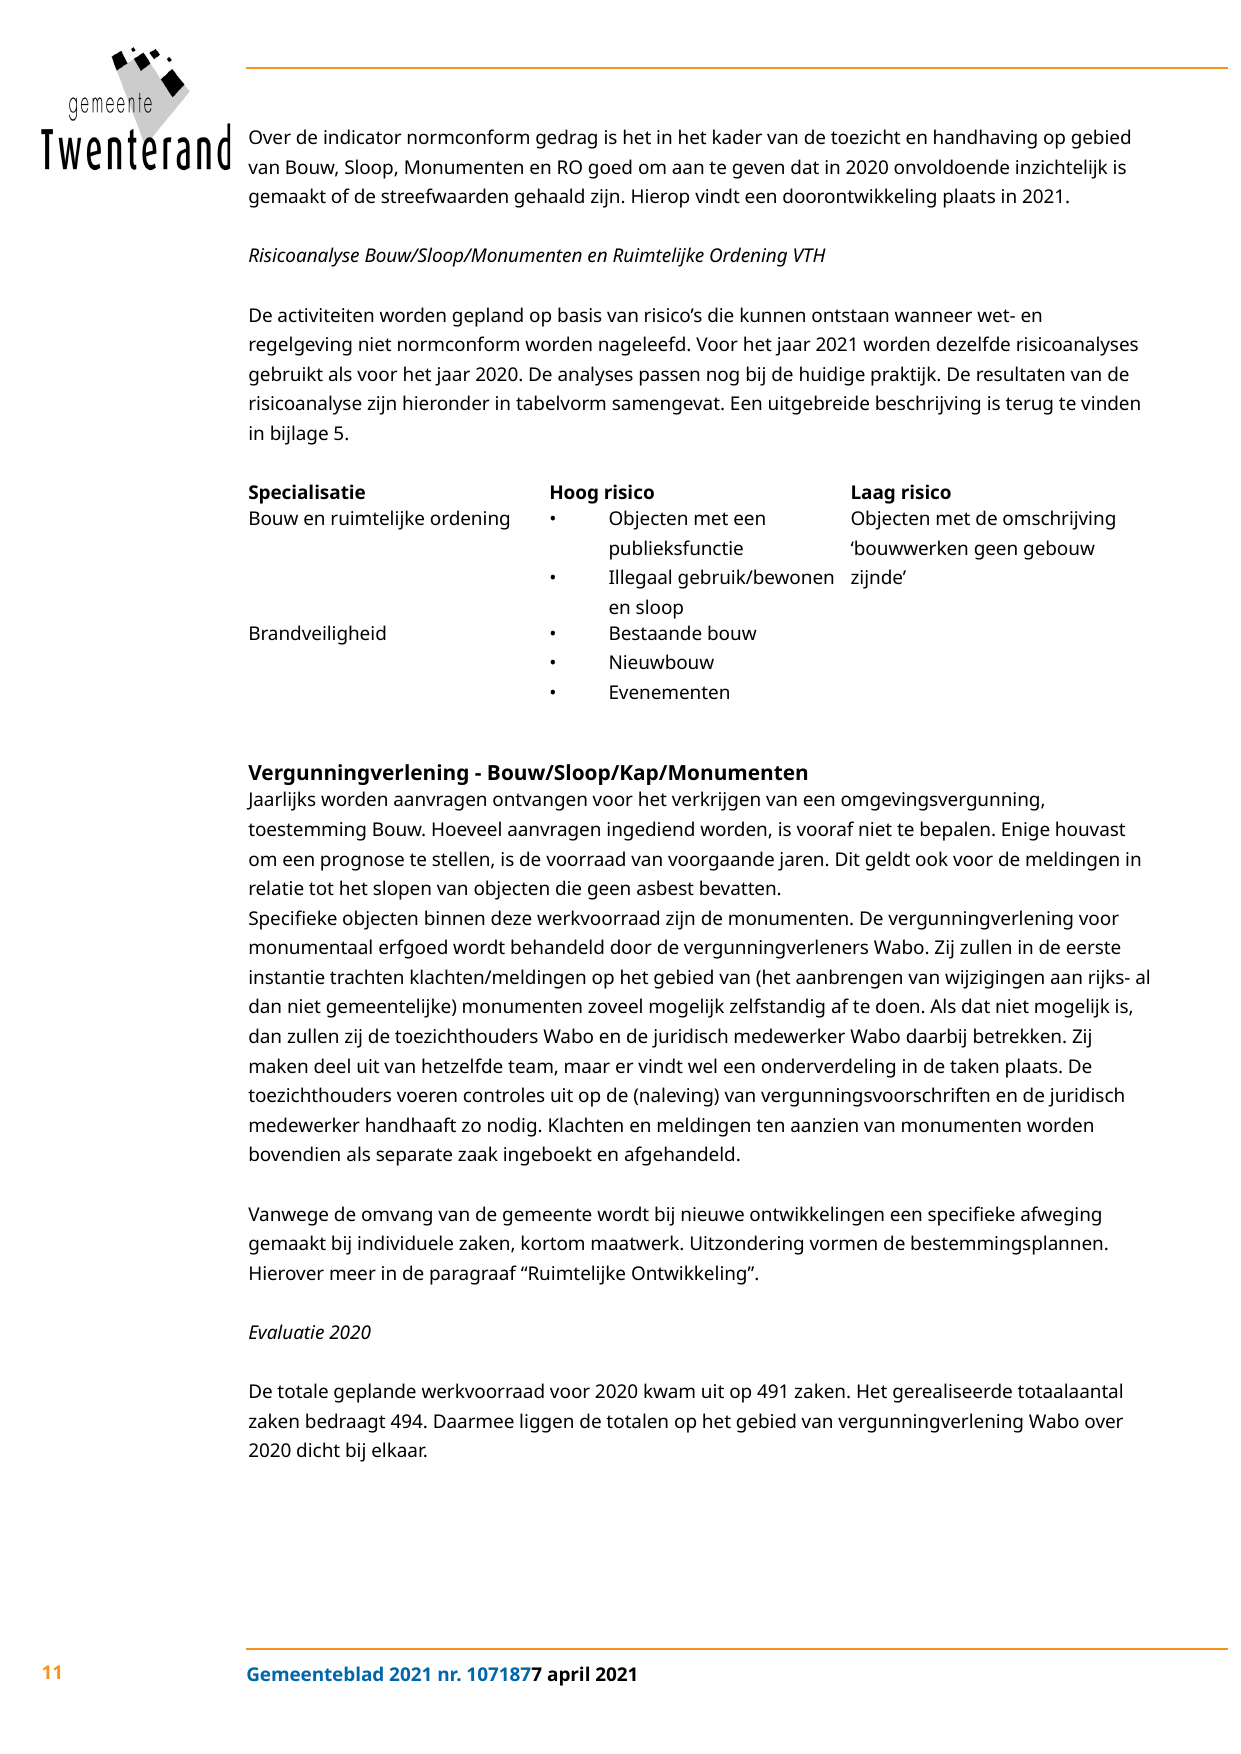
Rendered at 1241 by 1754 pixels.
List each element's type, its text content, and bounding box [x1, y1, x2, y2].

text Over de indicator normconform gedrag is het in het kader van de toezicht en handhaving op gebied van Bouw, Sloop, Monumenten en RO goed om aan te geven dat in 2020 onvoldoende inzichtelijk is gemaakt of de streefwaarden gehaald zijn. Hierop vindt een doorontwikkeling plaats in 2021. [248, 124, 1152, 209]
table_cell Brandveiligheid [248, 620, 549, 704]
table_header Hoog risico [549, 480, 850, 505]
table_cell Objecten met de omschrijving ‘bouwwerken geen gebouw zijnde’ [850, 505, 1152, 620]
text Vergunningverlening - Bouw/Sloop/Kap/Monumenten [248, 758, 1152, 787]
table_cell Objecten met een publieksfunctie Illegaal gebruik/bewonen en sloop [549, 505, 850, 620]
text Risicoanalyse Bouw/Sloop/Monumenten en Ruimtelijke Ordening VTH [248, 243, 1152, 268]
text Evaluatie 2020 [248, 1319, 1152, 1345]
text Specifieke objecten binnen deze werkvoorraad zijn de monumenten. De vergunningverlening voor monumentaal erfgoed wordt behandeld door de vergunningverleners Wabo. Zij zullen in de eerste instantie trachten klachten/meldingen op het gebied van (het aanbrengen van wijzigingen aan rijks- al dan niet gemeentelijke) monumenten zoveel mogelijk zelfstandig af te doen. Als dat niet mogelijk is, dan zullen zij de toezichthouders Wabo en de juridisch medewerker Wabo daarbij betrekken. Zij maken deel uit van hetzelfde team, maar er vindt wel een onderverdeling in de taken plaats. De toezichthouders voeren controles uit op de (naleving) van vergunningsvoorschriften en de juridisch medewerker handhaaft zo nodig. Klachten en meldingen ten aanzien van monumenten worden bovendien als separate zaak ingeboekt en afgehandeld. [248, 905, 1152, 1167]
picture [41, 47, 231, 172]
text Jaarlijks worden aanvragen ontvangen voor het verkrijgen van een omgevingsvergunning, toestemming Bouw. Hoeveel aanvragen ingediend worden, is vooraf niet te bepalen. Enige houvast om een prognose te stellen, is de voorraad van voorgaande jaren. Dit geldt ook voor de meldingen in relatie tot het slopen van objecten die geen asbest bevatten. [248, 787, 1152, 901]
table_cell [850, 620, 1152, 704]
text De totale geplande werkvoorraad voor 2020 kwam uit op 491 zaken. Het gerealiseerde totaalaantal zaken bedraagt 494. Daarmee liggen de totalen op het gebied van vergunningverlening Wabo over 2020 dicht bij elkaar. [248, 1378, 1152, 1463]
table_header Laag risico [850, 480, 1152, 505]
table_cell Bestaande bouw Nieuwbouw Evenementen [549, 620, 850, 704]
table_header Specialisatie [248, 480, 549, 505]
text De activiteiten worden gepland op basis van risico’s die kunnen ontstaan wanneer wet- en regelgeving niet normconform worden nageleefd. Voor het jaar 2021 worden dezelfde risicoanalyses gebruikt als voor het jaar 2020. De analyses passen nog bij de huidige praktijk. De resultaten van de risicoanalyse zijn hieronder in tabelvorm samengevat. Een uitgebreide beschrijving is terug te vinden in bijlage 5. [248, 302, 1152, 446]
table_cell Bouw en ruimtelijke ordening [248, 505, 549, 620]
text Vanwege de omvang van de gemeente wordt bij nieuwe ontwikkelingen een specifieke afweging gemaakt bij individuele zaken, kortom maatwerk. Uitzondering vormen de bestemmingsplannen. Hierover meer in de paragraaf “Ruimtelijke Ontwikkeling”. [248, 1201, 1152, 1286]
